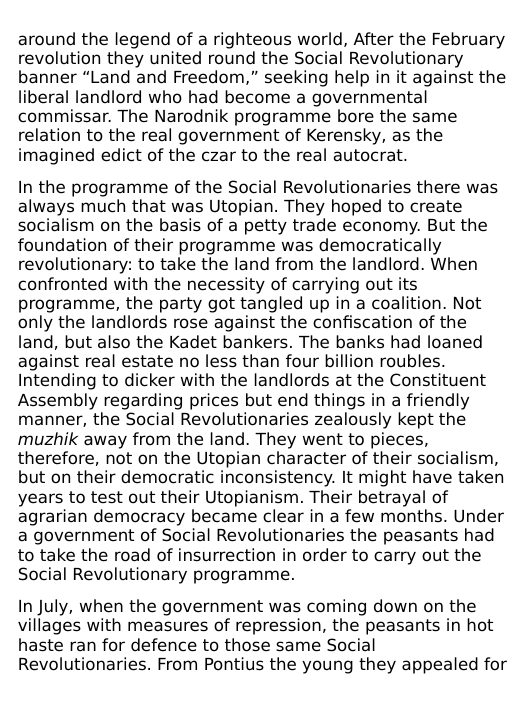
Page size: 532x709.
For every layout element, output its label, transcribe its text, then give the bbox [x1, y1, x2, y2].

text In July, when the government was coming down on the villages with measures of repression, the peasants in hot haste ran for defence to those same Social Revolutionaries. From Pontius the young they appealed for [18, 597, 514, 674]
text around the legend of a righteous world, After the February revolution they united round the Social Revolutionary banner “Land and Freedom,” seeking help in it against the liberal landlord who had become a governmental commissar. The Narodnik programme bore the same relation to the real government of Kerensky, as the imagined edict of the czar to the real autocrat. [18, 29, 514, 165]
text In the programme of the Social Revolutionaries there was always much that was Utopian. They hoped to create socialism on the basis of a petty trade economy. But the foundation of their programme was democratically revolutionary: to take the land from the landlord. When confronted with the necessity of carrying out its programme, the party got tangled up in a coalition. Not only the landlords rose against the confiscation of the land, but also the Kadet bankers. The banks had loaned against real estate no less than four billion roubles. Intending to dicker with the landlords at the Constituent Assembly regarding prices but end things in a friendly manner, the Social Revolutionaries zealously kept the muzhik away from the land. They went to pieces, therefore, not on the Utopian character of their socialism, but on their democratic inconsistency. It might have taken years to test out their Utopianism. Their betrayal of agrarian democracy became clear in a few months. Under a government of Social Revolutionaries the peasants had to take the road of insurrection in order to carry out the Social Revolutionary programme. [18, 178, 514, 584]
